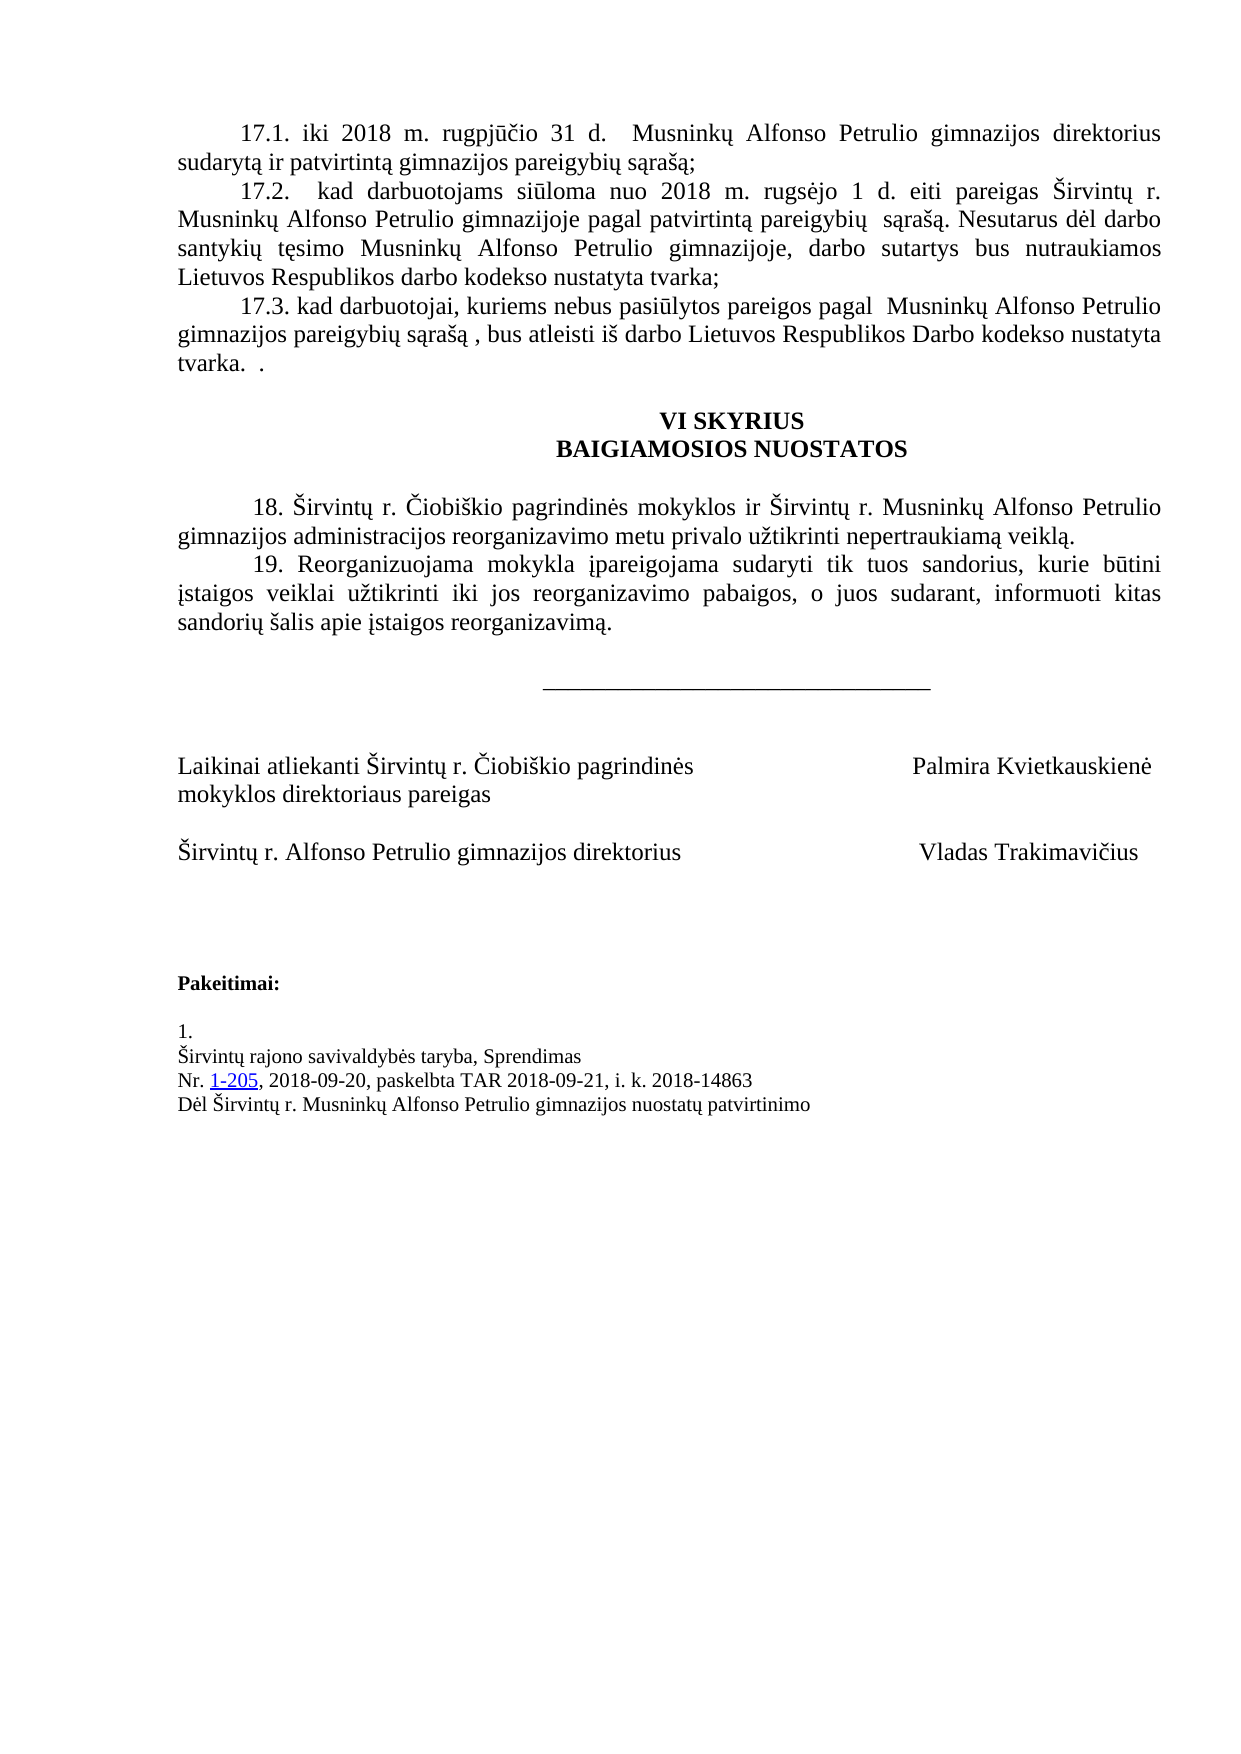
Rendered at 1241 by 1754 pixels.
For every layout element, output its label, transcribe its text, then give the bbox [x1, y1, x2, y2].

text Nr. 1-205, 2018-09-20, paskelbta TAR 2018-09-21, i. k. 2018-14863 [177, 1068, 1162, 1092]
text mokyklos direktoriaus pareigas [177, 779, 1162, 808]
text 18. Širvintų r. Čiobiškio pagrindinės mokyklos ir Širvintų r. Musninkų Alfonso Petrulio gimnazijos administracijos reorganizavimo metu privalo užtikrinti nepertraukiamą veiklą. [177, 492, 1162, 549]
text 1. [177, 1019, 1162, 1043]
text Dėl Širvintų r. Musninkų Alfonso Petrulio gimnazijos nuostatų patvirtinimo [177, 1092, 1162, 1116]
text BAIGIAMOSIOS NUOSTATOS [177, 434, 1162, 463]
text Širvintų rajono savivaldybės taryba, Sprendimas [177, 1043, 1162, 1068]
text Pakeitimai: [177, 971, 1162, 995]
text 17.3. kad darbuotojai, kuriems nebus pasiūlytos pareigos pagal Musninkų Alfonso Petrulio gimnazijos pareigybių sąrašą , bus atleisti iš darbo Lietuvos Respublikos Darbo kodekso nustatyta tvarka. . [177, 291, 1162, 377]
text 17.2. kad darbuotojams siūloma nuo 2018 m. rugsėjo 1 d. eiti pareigas Širvintų r. Musninkų Alfonso Petrulio gimnazijoje pagal patvirtintą pareigybių sąrašą. Nesutarus dėl darbo santykių tęsimo Musninkų Alfonso Petrulio gimnazijoje, darbo sutartys bus nutraukiamos Lietuvos Respublikos darbo kodekso nustatyta tvarka; [177, 176, 1162, 291]
text 19. Reorganizuojama mokykla įpareigojama sudaryti tik tuos sandorius, kurie būtini įstaigos veiklai užtikrinti iki jos reorganizavimo pabaigos, o juos sudarant, informuoti kitas sandorių šalis apie įstaigos reorganizavimą. [177, 549, 1162, 636]
text 17.1. iki 2018 m. rugpjūčio 31 d. Musninkų Alfonso Petrulio gimnazijos direktorius sudarytą ir patvirtintą gimnazijos pareigybių sąrašą; [177, 118, 1162, 176]
text VI SKYRIUS [177, 406, 1162, 434]
text _______________________________ [177, 664, 1162, 693]
text Laikinai atliekanti Širvintų r. Čiobiškio pagrindinės Palmira Kvietkauskienė [177, 751, 1162, 779]
text Širvintų r. Alfonso Petrulio gimnazijos direktorius Vladas Trakimavičius [177, 837, 1162, 866]
